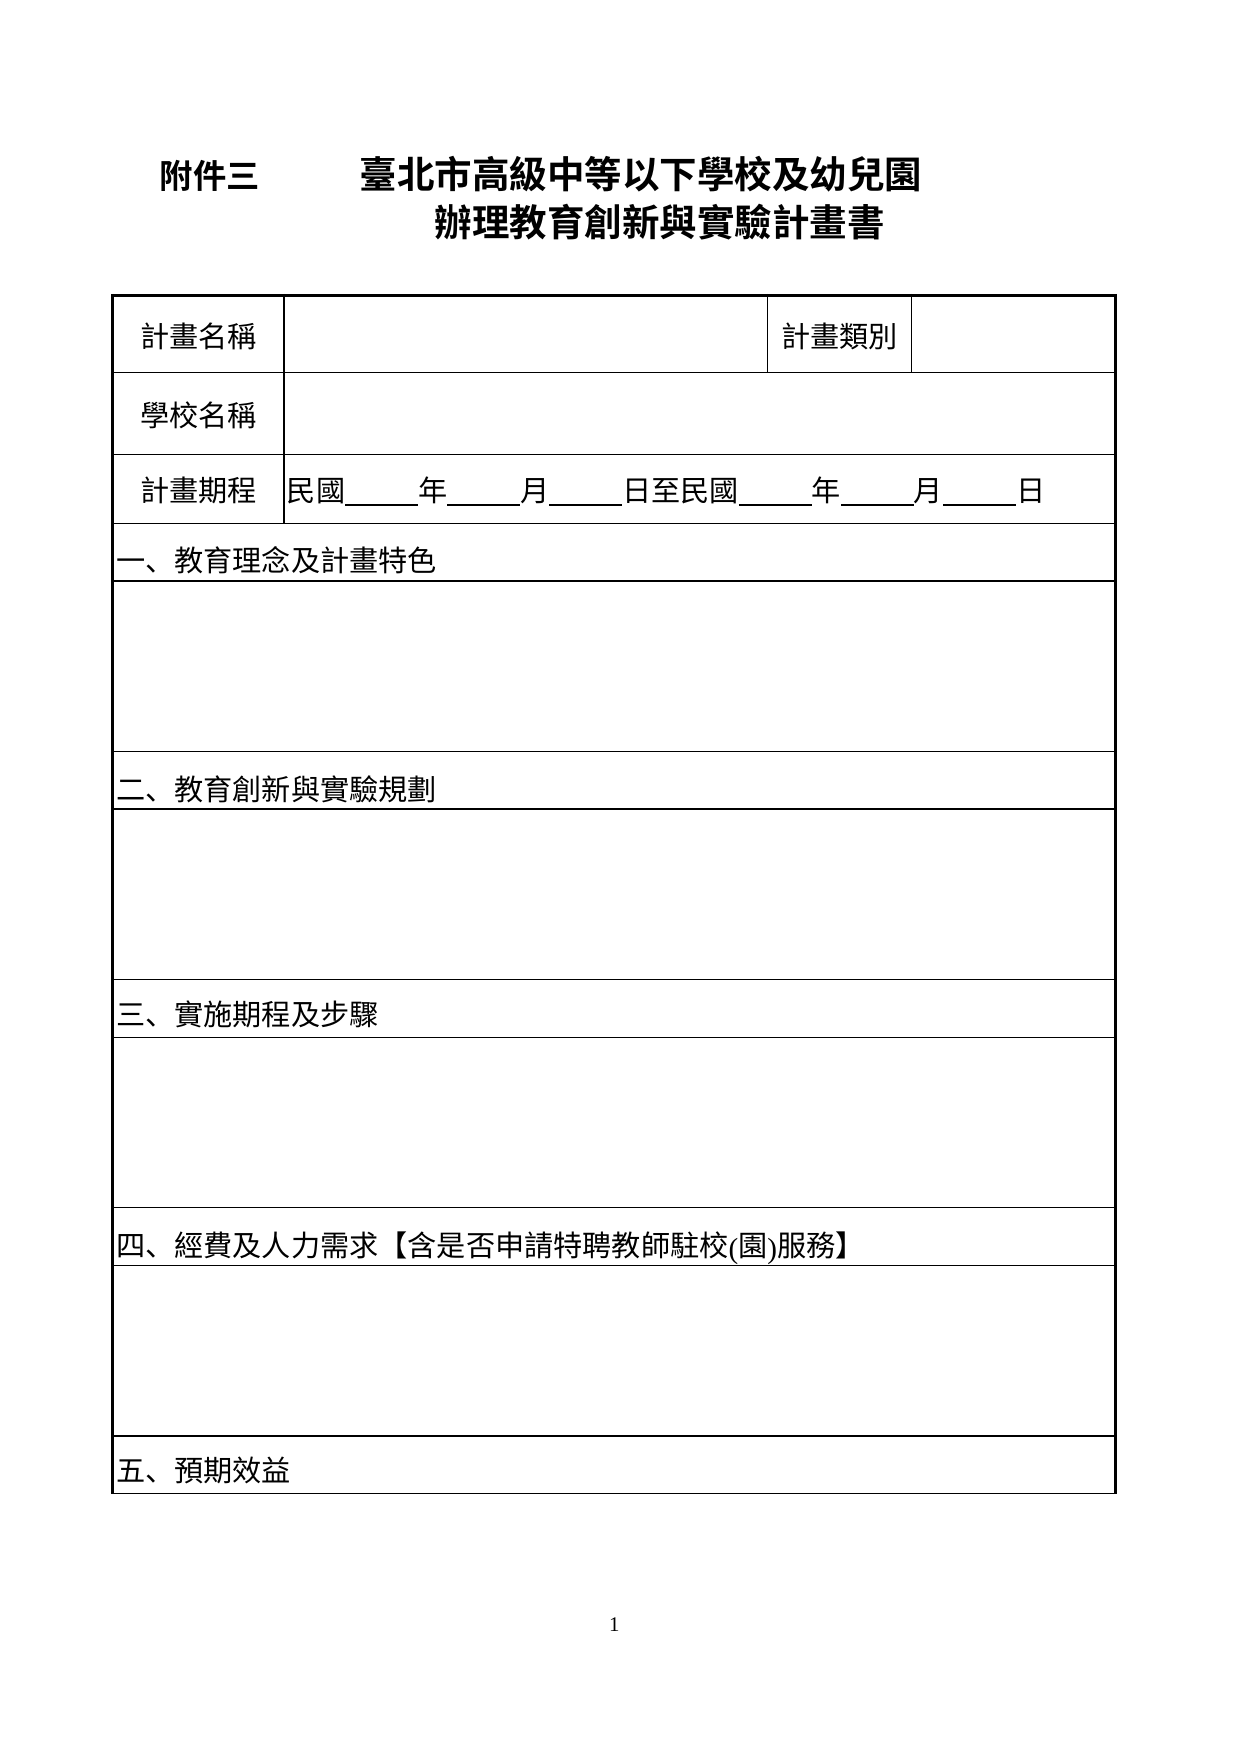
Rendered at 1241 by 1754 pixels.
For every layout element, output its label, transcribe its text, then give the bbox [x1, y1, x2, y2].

table_cell 民國 年 月 日至民國 年 月 日 [285, 455, 1114, 522]
table_cell 五、預期效益 [114, 1437, 1114, 1493]
table_cell [114, 810, 1114, 979]
table_header [285, 297, 767, 372]
table_cell [114, 1038, 1114, 1207]
table_cell [114, 582, 1114, 751]
table_cell [285, 373, 1114, 453]
table_header [912, 297, 1114, 372]
text 辦理教育創新與實驗計畫書 [159, 198, 1069, 246]
table_header 計畫名稱 [114, 297, 283, 372]
text 附件三 臺北市高級中等以下學校及幼兒園 [159, 150, 1069, 198]
table_cell 四、經費及人力需求【含是否申請特聘教師駐校(園)服務】 [114, 1208, 1114, 1264]
table_cell 二、教育創新與實驗規劃 [114, 752, 1114, 808]
table_header 計畫類別 [768, 297, 911, 372]
table_cell 一、教育理念及計畫特色 [114, 524, 1114, 580]
table_cell 三、實施期程及步驟 [114, 980, 1114, 1036]
table_cell 計畫期程 [114, 455, 283, 522]
table_cell [114, 1266, 1114, 1435]
table_cell 學校名稱 [114, 373, 283, 453]
